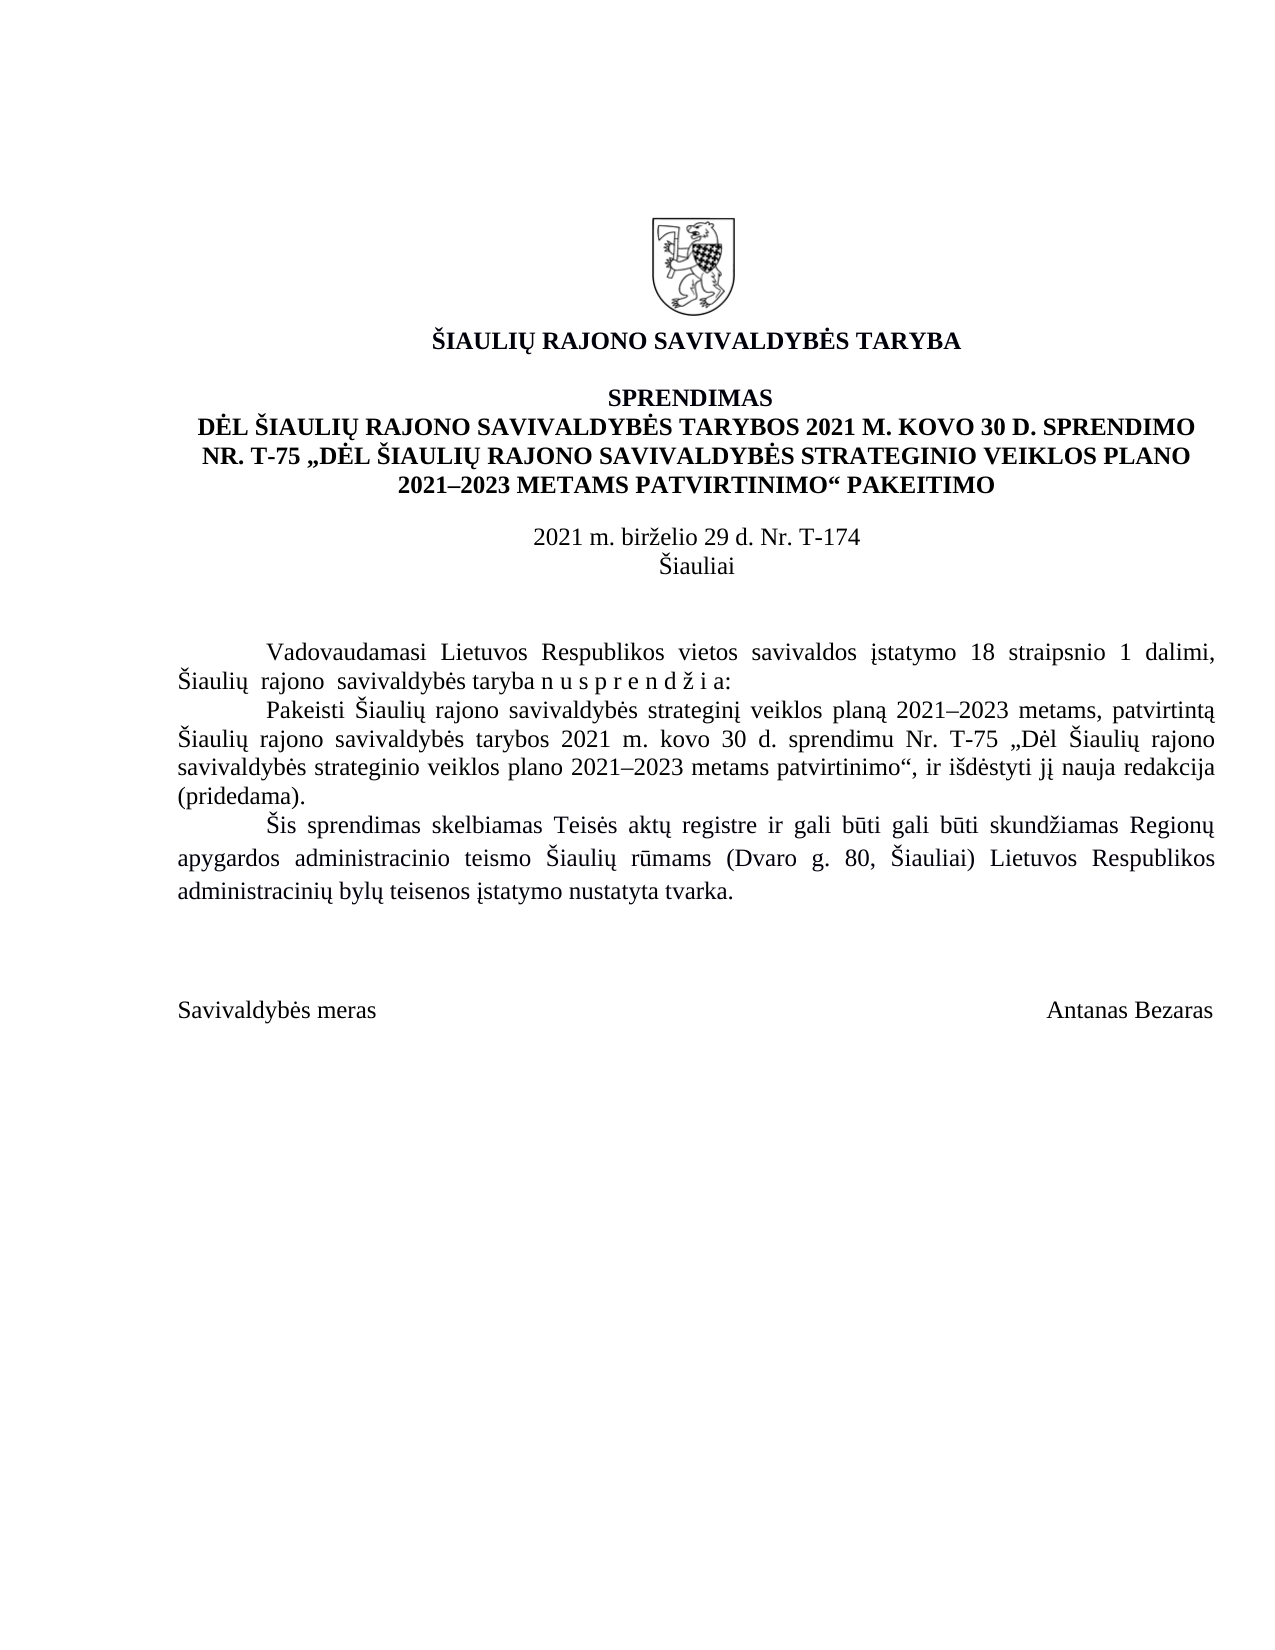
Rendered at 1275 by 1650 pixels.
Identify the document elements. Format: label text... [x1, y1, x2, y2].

text Savivaldybės meras Antanas Bezaras [177, 995, 1216, 1024]
text DĖL ŠIAULIŲ RAJONO SAVIVALDYBĖS TARYBOS 2021 M. KOVO 30 D. SPRENDIMO NR. T-75 „DĖL ŠIAULIŲ RAJONO SAVIVALDYBĖS STRATEGINIO VEIKLOS PLANO 2021–2023 METAMS PATVIRTINIMO“ PAKEITIMO [177, 412, 1216, 498]
text Vadovaudamasi Lietuvos Respublikos vietos savivaldos įstatymo 18 straipsnio 1 dalimi, Šiaulių rajono savivaldybės taryba n u s p r e n d ž i a: [177, 637, 1216, 695]
text 2021 m. birželio 29 d. Nr. T-174 [177, 522, 1216, 551]
text Pakeisti Šiaulių rajono savivaldybės strateginį veiklos planą 2021–2023 metams, patvirtintą Šiaulių rajono savivaldybės tarybos 2021 m. kovo 30 d. sprendimu Nr. T-75 „Dėl Šiaulių rajono savivaldybės strateginio veiklos plano 2021–2023 metams patvirtinimo“, ir išdėstyti jį nauja redakcija (pridedama). [177, 695, 1216, 810]
text Šis sprendimas skelbiamas Teisės aktų registre ir gali būti gali būti skundžiamas Regionų apygardos administracinio teismo Šiaulių rūmams (Dvaro g. 80, Šiauliai) Lietuvos Respublikos administracinių bylų teisenos įstatymo nustatyta tvarka. [177, 810, 1216, 905]
text SPRENDIMAS [177, 383, 1216, 412]
subtitle Šiauliai [177, 551, 1216, 580]
text ŠIAULIŲ RAJONO SAVIVALDYBĖS TARYBA [177, 326, 1216, 355]
